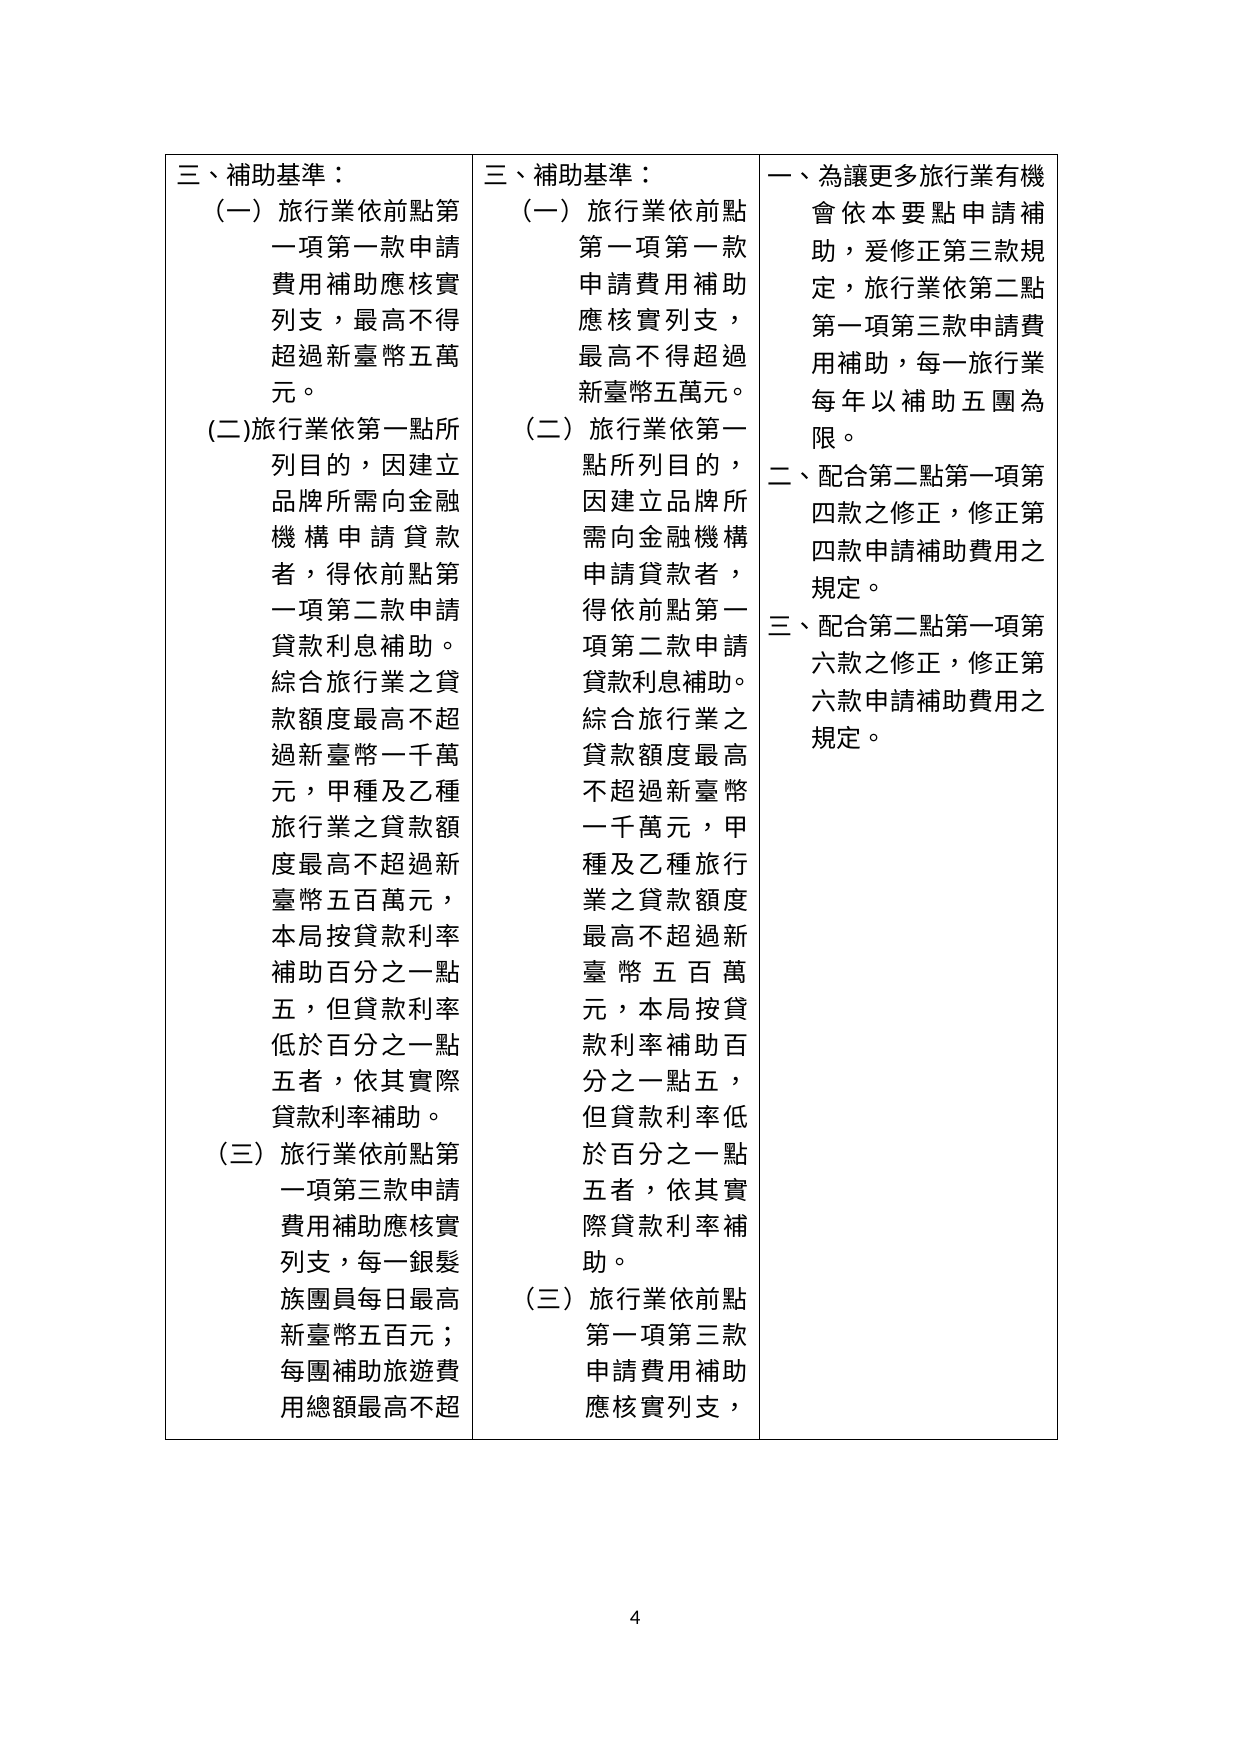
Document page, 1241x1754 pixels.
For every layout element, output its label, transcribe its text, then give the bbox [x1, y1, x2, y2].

table_cell 一、為讓更多旅行業有機會依本要點申請補助，爰修正第三款規定，旅行業依第二點第一項第三款申請費用補助，每一旅行業每年以補助五團為限。 二、配合第二點第一項第四款之修正，修正第四款申請補助費用之規定。 三、配合第二點第一項第六款之修正，修正第六款申請補助費用之規定。 [760, 155, 1057, 1439]
table_cell 三、補助基準： （一）旅行業依前點第一項第一款申請費用補助應核實列支，最高不得超過新臺幣五萬元。 (二)旅行業依第一點所列目的，因建立品牌所需向金融機構申請貸款者，得依前點第一項第二款申請貸款利息補助。綜合旅行業之貸款額度最高不超過新臺幣一千萬元，甲種及乙種旅行業之貸款額度最高不超過新臺幣五百萬元，本局按貸款利率補助百分之一點五，但貸款利率低於百分之一點五者，依其實際貸款利率補助。 （三）旅行業依前點第一項第三款申請費用補助應核實列支，每一銀髮族團員每日最高新臺幣五百元；每團補助旅遊費用總額最高不超過新臺幣二萬元；每一旅行業每年以補助五團為限： 1.旅遊行程安排於非例假日，二天一夜以上，每團不得超過四十人，銀髮族團員須達二分之一以上，且須安排住宿於合法觀光旅館、旅館或民宿。 2.申請租用無障礙輔具、營業用無障礙車輛或聘用照顧服務員之費用，準用第五款基準補助。 （四）旅行業依前點第一項第四款申請費用補助，單一旅遊行程補助額度最高不得超過補助事項總經費百分之五十，每一旅遊行程以申請一次為限；單一旅行業者每年補助總額最高不超過新臺幣十萬元；每年以補助十家旅行業為限。補助範圍以文宣品製作、媒體廣告行銷及促銷推廣活動為限。 (五)旅行業依前點第一項第五款申請費用補助，每團補助額度最高不得超過補助事項總經費百分之五十，補助總額最高不超過新臺幣五萬元；每團身障人士人數應達五人以上。 (六)旅行業依前點第一項第六款申請下列費用補助，每年以補助四十家為限： 運用企業對企業並與消費者端連結之營業模式，須未曾運用網路經營旅行業務，補助費用總額最高不超過新臺幣五萬元。 原有網站增加外國語言介面，補助費用總額最高不超過新臺幣五萬元。 建置線上支付功能，補助費用總額最高不超過新臺幣五萬元。 建置消費者於行動裝置瀏覽產品資訊之響應式技術，補助費用總額最高不超過新臺幣五萬元。 [166, 155, 472, 1439]
table_cell 三、補助基準： （一）旅行業依前點第一項第一款申請費用補助應核實列支，最高不得超過新臺幣五萬元。 （二）旅行業依第一點所列目的，因建立品牌所需向金融機構申請貸款者，得依前點第一項第二款申請貸款利息補助。綜合旅行業之貸款額度最高不超過新臺幣一千萬元，甲種及乙種旅行業之貸款額度最高不超過新臺幣五百萬元，本局按貸款利率補助百分之一點五，但貸款利率低於百分之一點五者，依其實際貸款利率補助。 （三）旅行業依前點第一項第三款申請費用補助應核實列支， [473, 155, 759, 1439]
